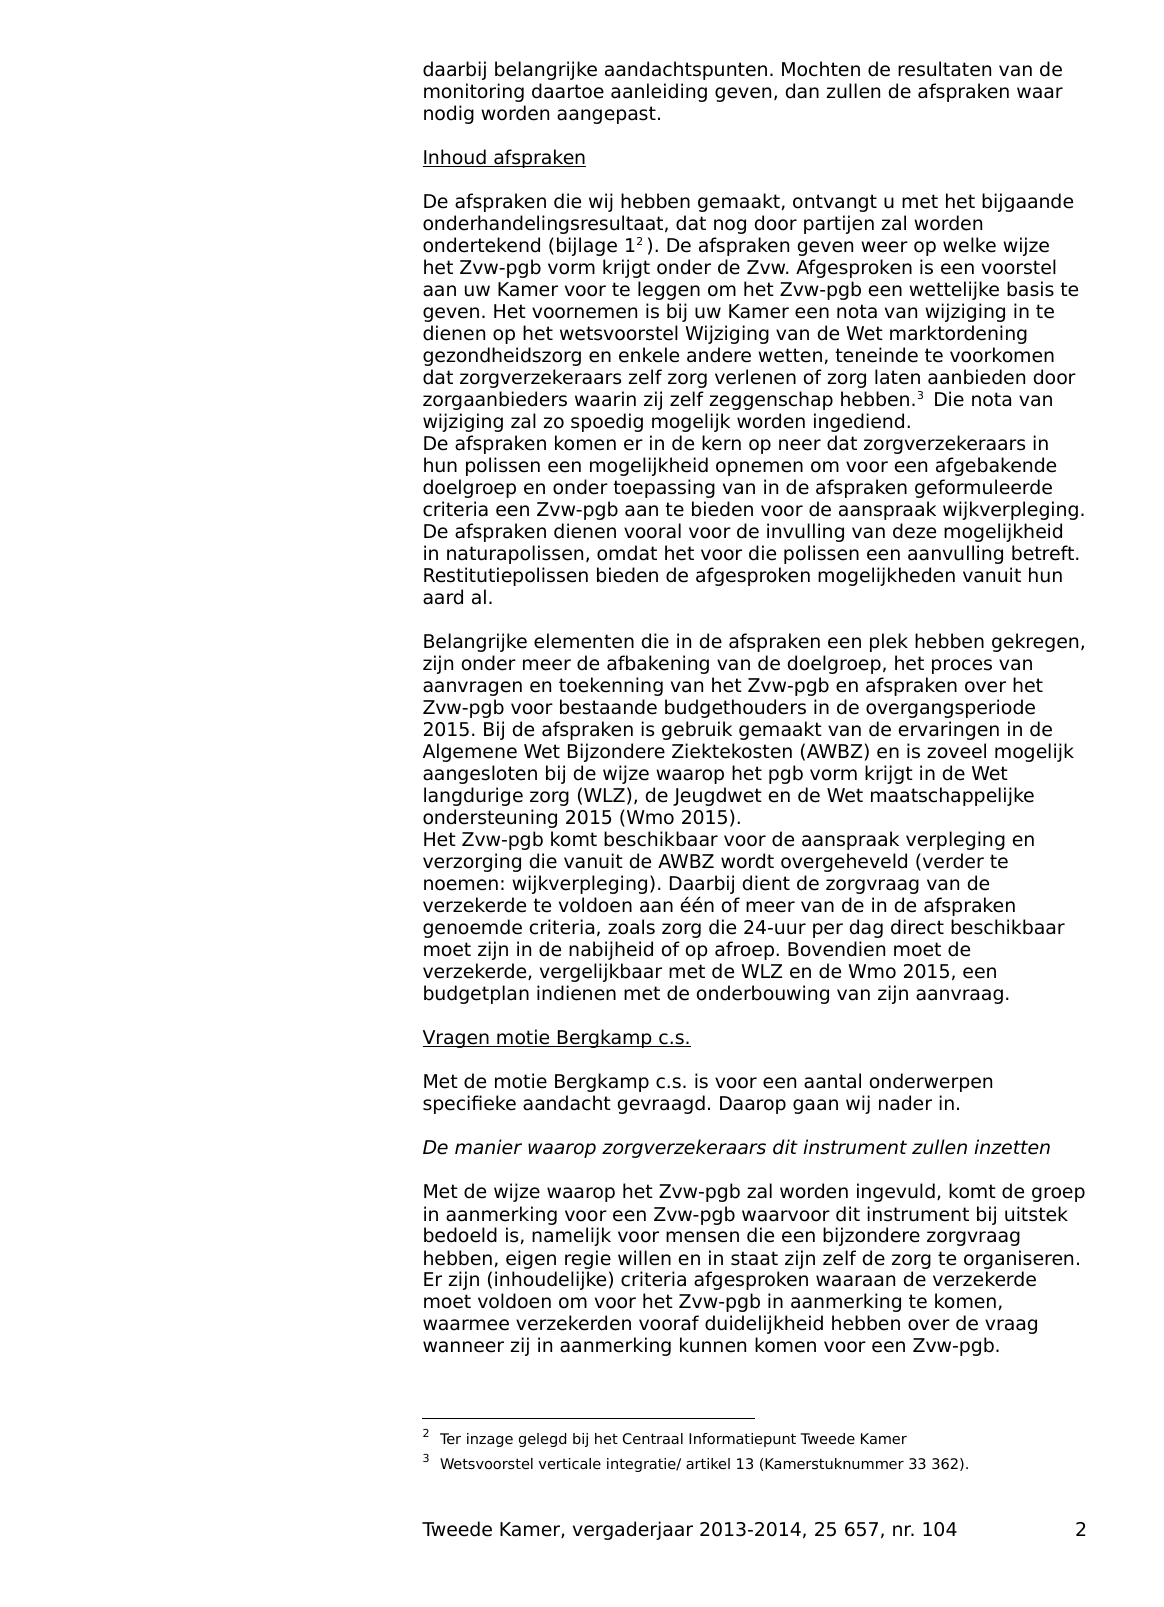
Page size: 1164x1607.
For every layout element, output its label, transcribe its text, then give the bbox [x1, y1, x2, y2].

text Belangrijke elementen die in de afspraken een plek hebben gekregen, zijn onder meer de afbakening van de doelgroep, het proces van aanvragen en toekenning van het Zvw-pgb en afspraken over het Zvw-pgb voor bestaande budgethouders in de overgangsperiode 2015. Bij de afspraken is gebruik gemaakt van de ervaringen in de Algemene Wet Bijzondere Ziektekosten (AWBZ) en is zoveel mogelijk aangesloten bij de wijze waarop het pgb vorm krijgt in de Wet langdurige zorg (WLZ), de Jeugdwet en de Wet maatschappelijke ondersteuning 2015 (Wmo 2015). [422, 631, 1087, 829]
text Het Zvw-pgb komt beschikbaar voor de aanspraak verpleging en verzorging die vanuit de AWBZ wordt overgeheveld (verder te noemen: wijkverpleging). Daarbij dient de zorgvraag van de verzekerde te voldoen aan één of meer van de in de afspraken genoemde criteria, zoals zorg die 24-uur per dag direct beschikbaar moet zijn in de nabijheid of op afroep. Bovendien moet de verzekerde, vergelijkbaar met de WLZ en de Wmo 2015, een budgetplan indienen met de onderbouwing van zijn aanvraag. [422, 829, 1087, 1005]
subtitle Inhoud afspraken [422, 147, 1087, 169]
subtitle Vragen motie Bergkamp c.s. [422, 1027, 1087, 1049]
text Met de wijze waarop het Zvw-pgb zal worden ingevuld, komt de groep in aanmerking voor een Zvw-pgb waarvoor dit instrument bij uitstek bedoeld is, namelijk voor mensen die een bijzondere zorgvraag hebben, eigen regie willen en in staat zijn zelf de zorg te organiseren. Er zijn (inhoudelijke) criteria afgesproken waaraan de verzekerde moet voldoen om voor het Zvw-pgb in aanmerking te komen, waarmee verzekerden vooraf duidelijkheid hebben over de vraag wanneer zij in aanmerking kunnen komen voor een Zvw-pgb. [422, 1181, 1087, 1357]
text De afspraken komen er in de kern op neer dat zorgverzekeraars in hun polissen een mogelijkheid opnemen om voor een afgebakende doelgroep en onder toepassing van in de afspraken geformuleerde criteria een Zvw-pgb aan te bieden voor de aanspraak wijkverpleging. De afspraken dienen vooral voor de invulling van deze mogelijkheid in naturapolissen, omdat het voor die polissen een aanvulling betreft. Restitutiepolissen bieden de afgesproken mogelijkheden vanuit hun aard al. [422, 433, 1087, 609]
text Met de motie Bergkamp c.s. is voor een aantal onderwerpen specifieke aandacht gevraagd. Daarop gaan wij nader in. [422, 1071, 1087, 1115]
text Ter inzage gelegd bij het Centraal Informatiepunt Tweede Kamer [422, 1427, 1087, 1449]
text Wetsvoorstel verticale integratie/ artikel 13 (Kamerstuknummer 33 362). [422, 1452, 1087, 1474]
text De afspraken die wij hebben gemaakt, ontvangt u met het bijgaande onderhandelingsresultaat, dat nog door partijen zal worden ondertekend (bijlage 1). De afspraken geven weer op welke wijze het Zvw-pgb vorm krijgt onder de Zvw. Afgesproken is een voorstel aan uw Kamer voor te leggen om het Zvw-pgb een wettelijke basis te geven. Het voornemen is bij uw Kamer een nota van wijziging in te dienen op het wetsvoorstel Wijziging van de Wet marktordening gezondheidszorg en enkele andere wetten, teneinde te voorkomen dat zorgverzekeraars zelf zorg verlenen of zorg laten aanbieden door zorgaanbieders waarin zij zelf zeggenschap hebben. Die nota van wijziging zal zo spoedig mogelijk worden ingediend. [422, 191, 1087, 433]
text daarbij belangrijke aandachtspunten. Mochten de resultaten van de monitoring daartoe aanleiding geven, dan zullen de afspraken waar nodig worden aangepast. [422, 59, 1087, 125]
subtitle De manier waarop zorgverzekeraars dit instrument zullen inzetten [422, 1137, 1087, 1159]
